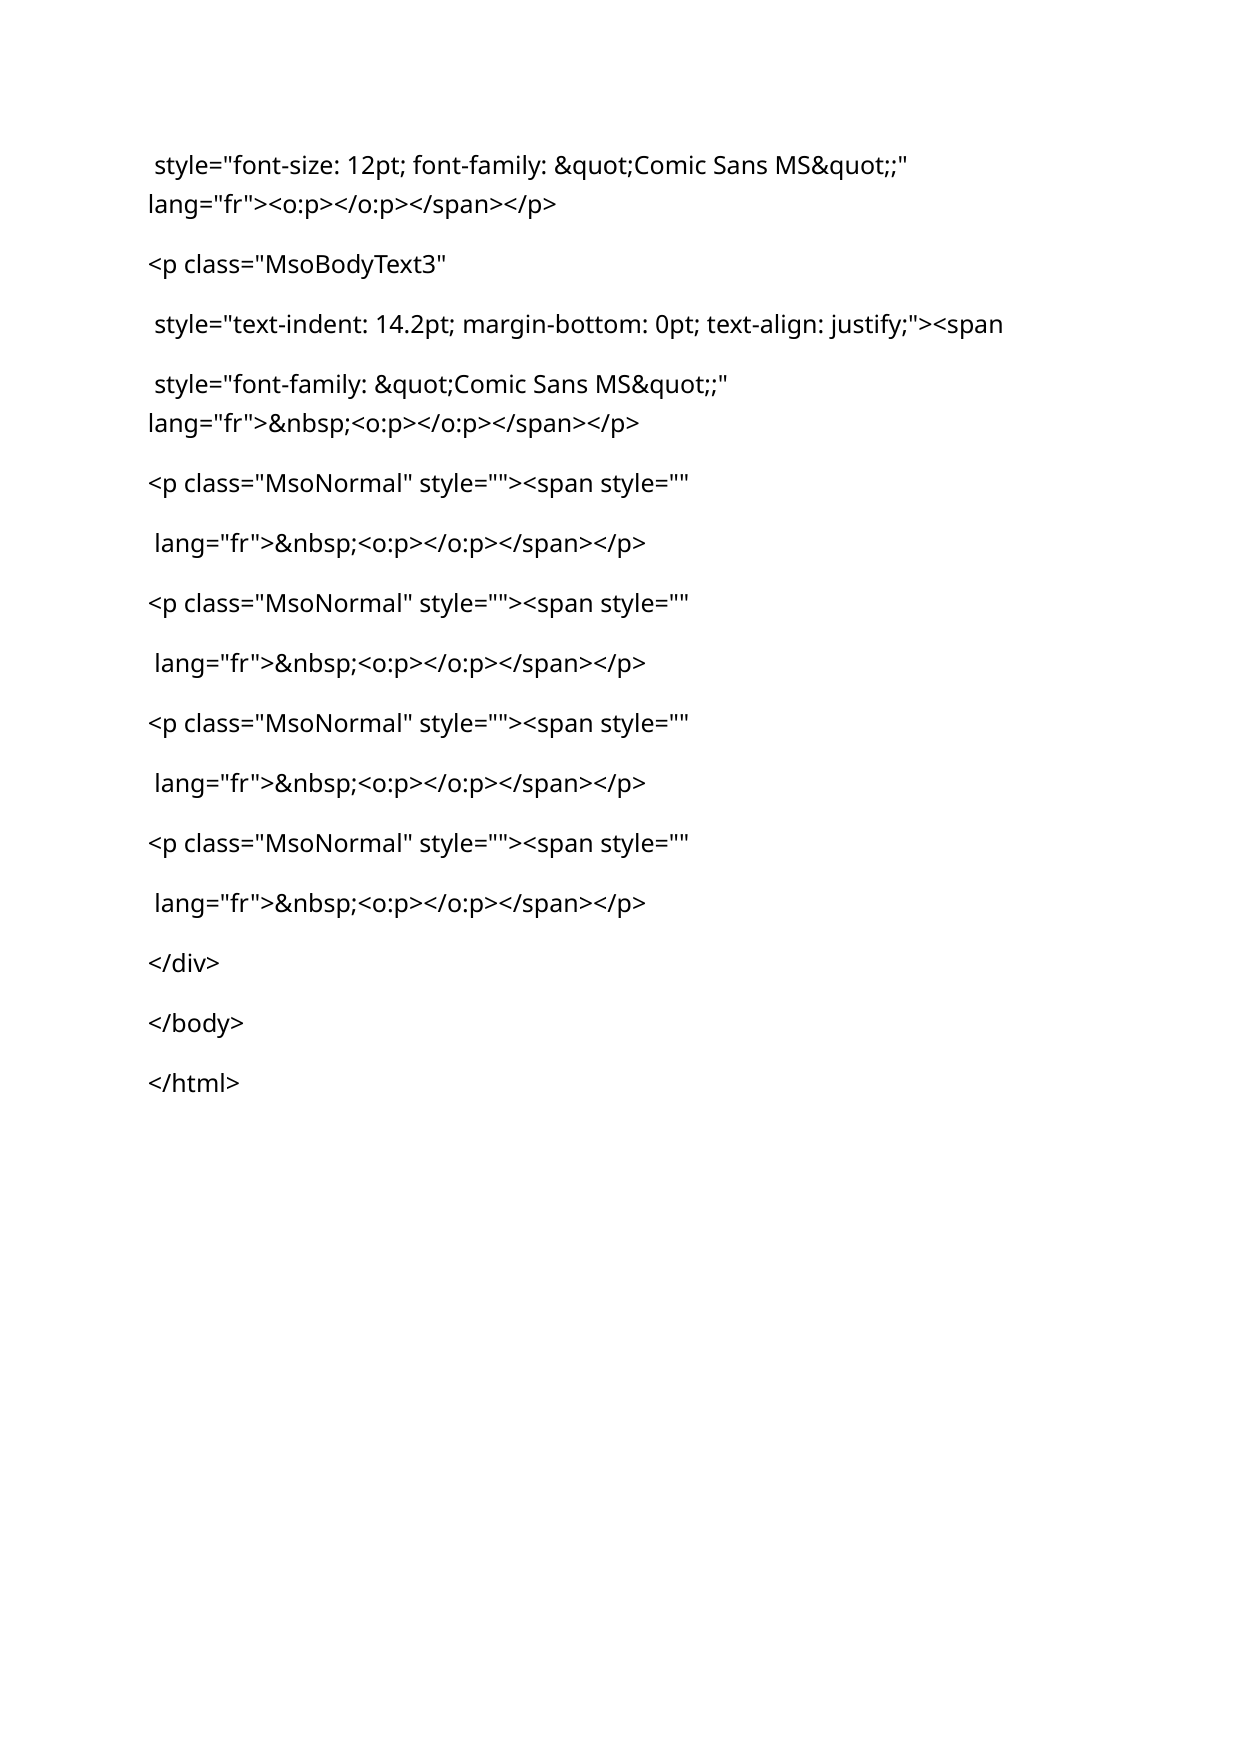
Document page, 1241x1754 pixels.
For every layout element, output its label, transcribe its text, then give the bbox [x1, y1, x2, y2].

text </div> [148, 946, 1093, 980]
text <p class="MsoNormal" style=""><span style="" [148, 706, 1093, 740]
text <p class="MsoNormal" style=""><span style="" [148, 826, 1093, 860]
text style="text-indent: 14.2pt; margin-bottom: 0pt; text-align: justify;"><span [148, 307, 1093, 341]
text <p class="MsoNormal" style=""><span style="" [148, 466, 1093, 500]
text <p class="MsoNormal" style=""><span style="" [148, 586, 1093, 620]
text lang="fr">&nbsp;<o:p></o:p></span></p> [148, 886, 1093, 920]
text </html> [148, 1066, 1093, 1100]
text lang="fr">&nbsp;<o:p></o:p></span></p> [148, 766, 1093, 800]
text style="font-size: 12pt; font-family: &quot;Comic Sans MS&quot;;" lang="fr"><o:p></o:p></span></p> [148, 148, 1093, 221]
text </body> [148, 1006, 1093, 1040]
text style="font-family: &quot;Comic Sans MS&quot;;" lang="fr">&nbsp;<o:p></o:p></span></p> [148, 367, 1093, 440]
text lang="fr">&nbsp;<o:p></o:p></span></p> [148, 646, 1093, 680]
text lang="fr">&nbsp;<o:p></o:p></span></p> [148, 526, 1093, 560]
text <p class="MsoBodyText3" [148, 247, 1093, 281]
